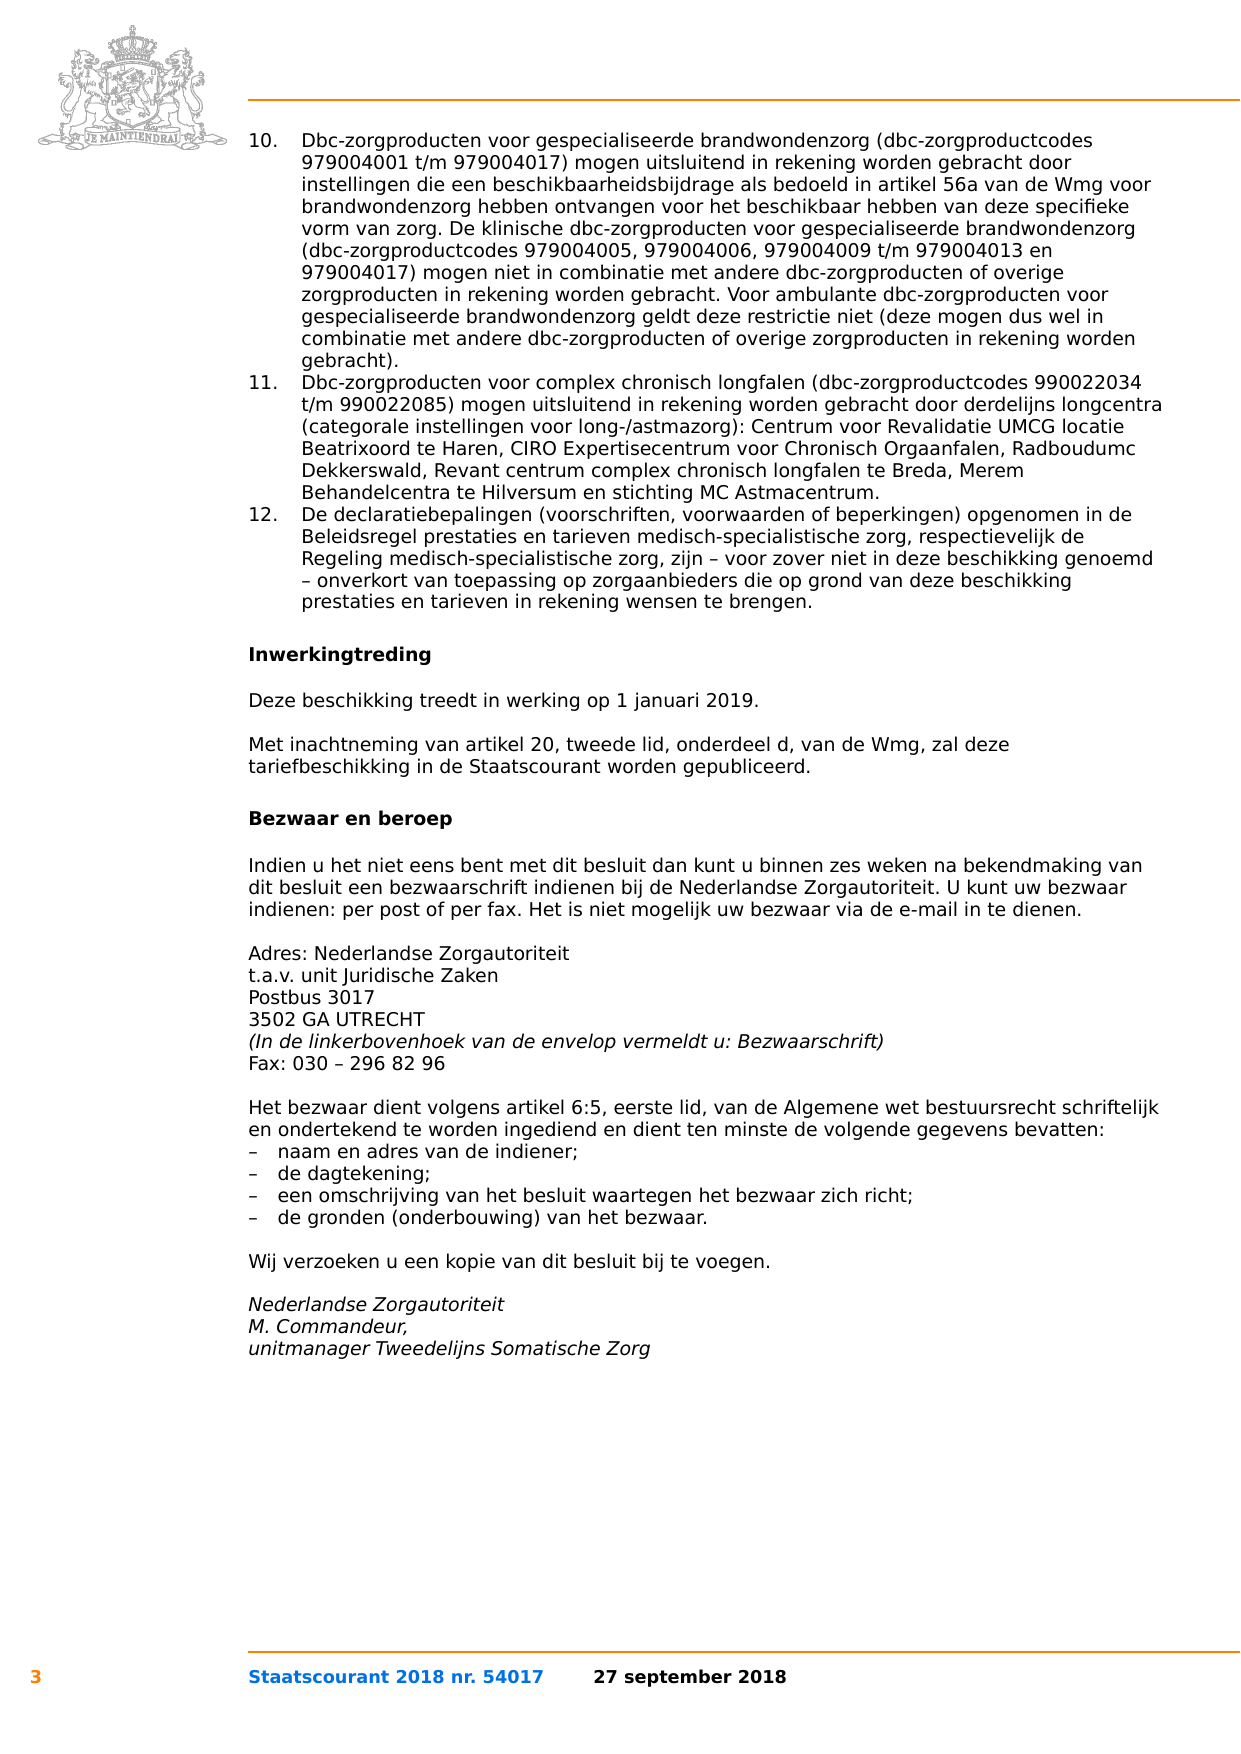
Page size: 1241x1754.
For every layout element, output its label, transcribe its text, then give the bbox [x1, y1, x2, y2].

text – naam en adres van de indiener; [248, 1141, 1163, 1163]
text Fax: 030 – 296 82 96 [248, 1053, 1163, 1075]
picture [38, 25, 227, 150]
text – de gronden (onderbouwing) van het bezwaar. [248, 1207, 1163, 1229]
text Deze beschikking treedt in werking op 1 januari 2019. [248, 690, 1163, 712]
text Postbus 3017 [248, 987, 1163, 1009]
text t.a.v. unit Juridische Zaken [248, 965, 1163, 987]
text 11. Dbc-zorgproducten voor complex chronisch longfalen (dbc-zorgproductcodes 990022034 t/m 990022085) mogen uitsluitend in rekening worden gebracht door derdelijns longcentra (categorale instellingen voor long-/astmazorg): Centrum voor Revalidatie UMCG locatie Beatrixoord te Haren, CIRO Expertisecentrum voor Chronisch Orgaanfalen, Radboudumc Dekkerswald, Revant centrum complex chronisch longfalen te Breda, Merem Behandelcentra te Hilversum en stichting MC Astmacentrum. [248, 372, 1163, 503]
subtitle Bezwaar en beroep [248, 808, 1163, 830]
text 10. Dbc-zorgproducten voor gespecialiseerde brandwondenzorg (dbc-zorgproductcodes 979004001 t/m 979004017) mogen uitsluitend in rekening worden gebracht door instellingen die een beschikbaarheidsbijdrage als bedoeld in artikel 56a van de Wmg voor brandwondenzorg hebben ontvangen voor het beschikbaar hebben van deze specifieke vorm van zorg. De klinische dbc-zorgproducten voor gespecialiseerde brandwondenzorg (dbc-zorgproductcodes 979004005, 979004006, 979004009 t/m 979004013 en 979004017) mogen niet in combinatie met andere dbc-zorgproducten of overige zorgproducten in rekening worden gebracht. Voor ambulante dbc-zorgproducten voor gespecialiseerde brandwondenzorg geldt deze restrictie niet (deze mogen dus wel in combinatie met andere dbc-zorgproducten of overige zorgproducten in rekening worden gebracht). [248, 130, 1163, 372]
text 3502 GA UTRECHT [248, 1009, 1163, 1031]
subtitle Inwerkingtreding [248, 643, 1163, 665]
text Het bezwaar dient volgens artikel 6:5, eerste lid, van de Algemene wet bestuursrecht schriftelijk en ondertekend te worden ingediend en dient ten minste de volgende gegevens bevatten: [248, 1097, 1163, 1141]
text 12. De declaratiebepalingen (voorschriften, voorwaarden of beperkingen) opgenomen in de Beleidsregel prestaties en tarieven medisch-specialistische zorg, respectievelijk de Regeling medisch-specialistische zorg, zijn – voor zover niet in deze beschikking genoemd – onverkort van toepassing op zorgaanbieders die op grond van deze beschikking prestaties en tarieven in rekening wensen te brengen. [248, 503, 1163, 613]
text Wij verzoeken u een kopie van dit besluit bij te voegen. [248, 1251, 1163, 1272]
text Nederlandse Zorgautoriteit M. Commandeur, unitmanager Tweedelijns Somatische Zorg [248, 1294, 1163, 1360]
text – de dagtekening; [248, 1163, 1163, 1185]
text – een omschrijving van het besluit waartegen het bezwaar zich richt; [248, 1185, 1163, 1207]
text Adres: Nederlandse Zorgautoriteit [248, 943, 1163, 965]
text Met inachtneming van artikel 20, tweede lid, onderdeel d, van de Wmg, zal deze tariefbeschikking in de Staatscourant worden gepubliceerd. [248, 734, 1163, 778]
text (In de linkerbovenhoek van de envelop vermeldt u: Bezwaarschrift) [248, 1031, 1163, 1053]
text Indien u het niet eens bent met dit besluit dan kunt u binnen zes weken na bekendmaking van dit besluit een bezwaarschrift indienen bij de Nederlandse Zorgautoriteit. U kunt uw bezwaar indienen: per post of per fax. Het is niet mogelijk uw bezwaar via de e-mail in te dienen. [248, 855, 1163, 921]
